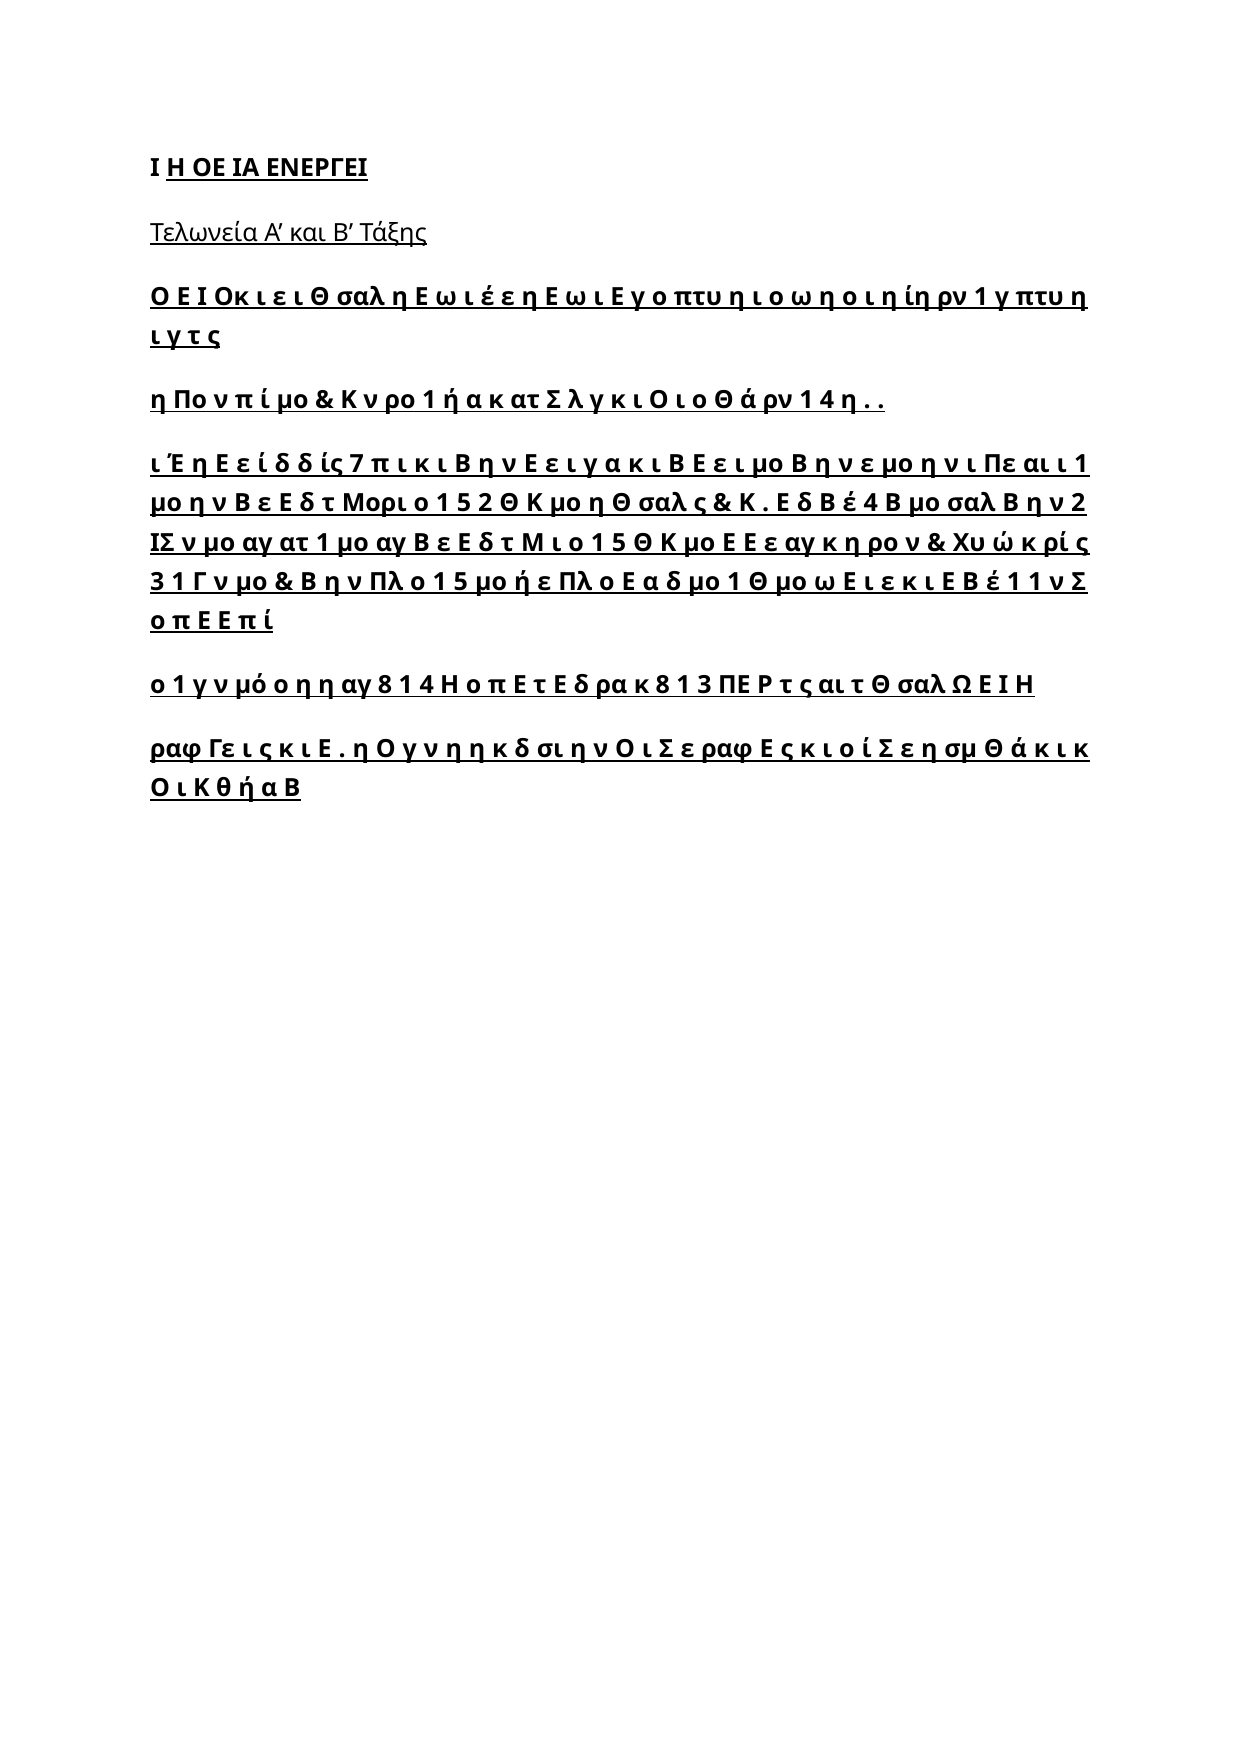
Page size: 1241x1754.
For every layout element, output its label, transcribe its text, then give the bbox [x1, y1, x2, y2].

text Ι Η ΟE ΙΑ ΕΝΕΡΓΕΙ [150, 150, 1090, 184]
text Τελωνεία Α’ και Β’ Τάξης [150, 214, 1090, 248]
text ραφ Γε ι ς κ ι Ε . η Ο γ ν η η κ δ σι η ν Ο ι Σ ε ραφ Ε ς κ ι ο ί Σ ε η σμ Θ ά κ ι κ [150, 731, 1090, 760]
text ο 1 γ ν μό ο η η αγ 8 1 4 Η ο π Ε τ Ε δ ρα κ 8 1 3 ΠΕ Ρ τ ς αι τ Θ σαλ Ω Ε Ι Η [150, 667, 1090, 701]
text Ο ι Κ θ ή α Β [150, 762, 1090, 804]
text μο η ν Β ε Ε δ τ Μορι ο 1 5 2 Θ Κ μο η Θ σαλ ς & Κ . Ε δ Β έ 4 Β μο σαλ Β η ν 2 ΙΣ ν μο αγ ατ 1 μο αγ Β ε Ε δ τ Μ ι ο 1 5 Θ Κ μο Ε Ε ε αγ κ η ρο ν & Χυ ώ κ ρί ς [150, 477, 1090, 553]
text η Πο ν π ί μο & Κ ν ρο 1 ή α κ ατ Σ λ γ κ ι Ο ι ο Θ ά ρν 1 4 η . . [150, 382, 1090, 416]
text 3 1 Γ ν μο & Β η ν Πλ ο 1 5 μο ή ε Πλ ο Ε α δ μο 1 Θ μο ω Ε ι ε κ ι Ε Β έ 1 1 ν Σ ο π Ε Ε π ί [150, 555, 1090, 637]
text ι Έ η Ε ε ί δ δ ίς 7 π ι κ ι Β η ν Ε ε ι γ α κ ι Β Ε ε ι μο Β η ν ε μο η ν ι Πε αι ι 1 [150, 446, 1090, 475]
text Ο Ε Ι Οκ ι ε ι Θ σαλ η Ε ω ι έ ε η Ε ω ι Ε γ ο πτυ η ι ο ω η ο ι η ίη ρν 1 γ πτυ η ι γ τ ς [150, 278, 1090, 352]
